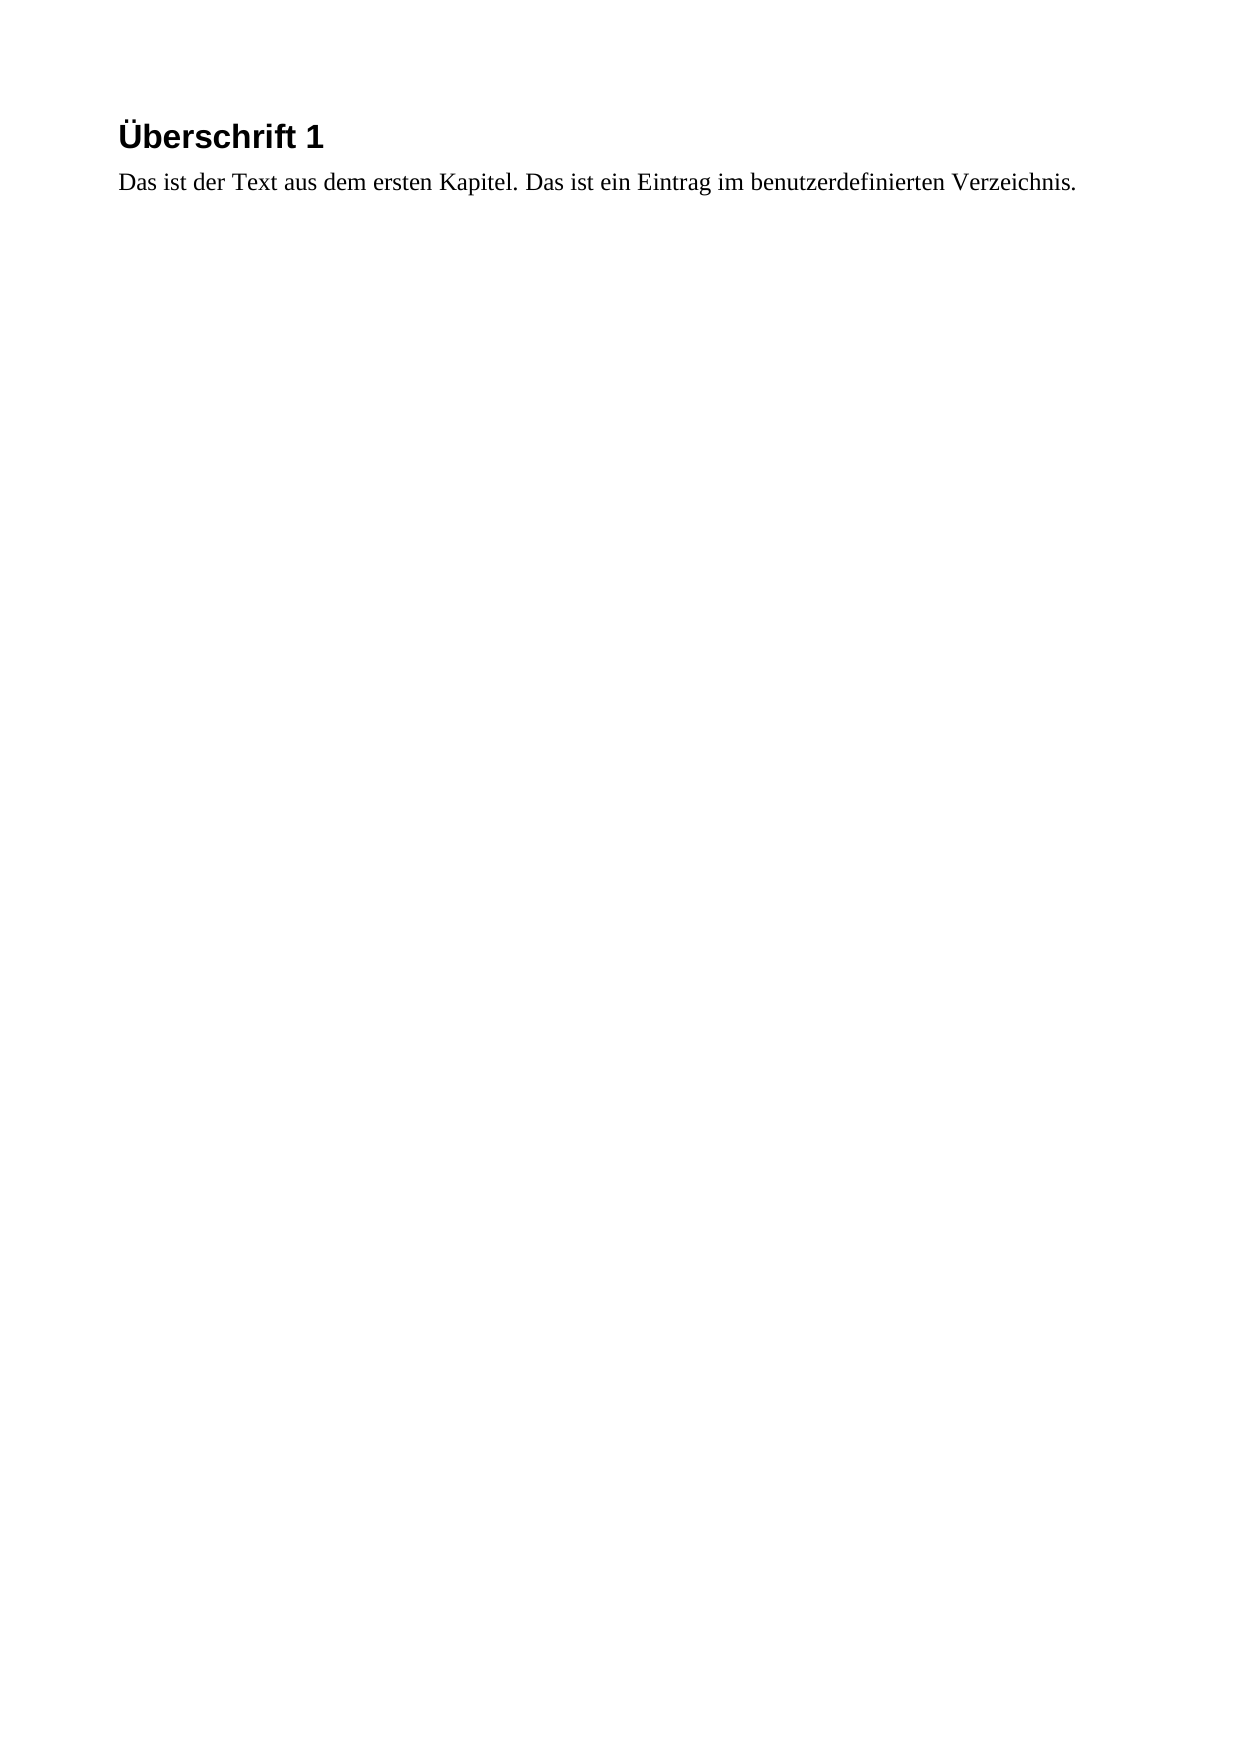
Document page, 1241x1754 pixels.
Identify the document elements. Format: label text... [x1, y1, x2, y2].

text Das ist der Text aus dem ersten Kapitel. Das ist ein Eintrag im benutzerdefinierten Verzeichnis. [118, 168, 1122, 224]
subtitle Überschrift 1 [118, 118, 1122, 156]
